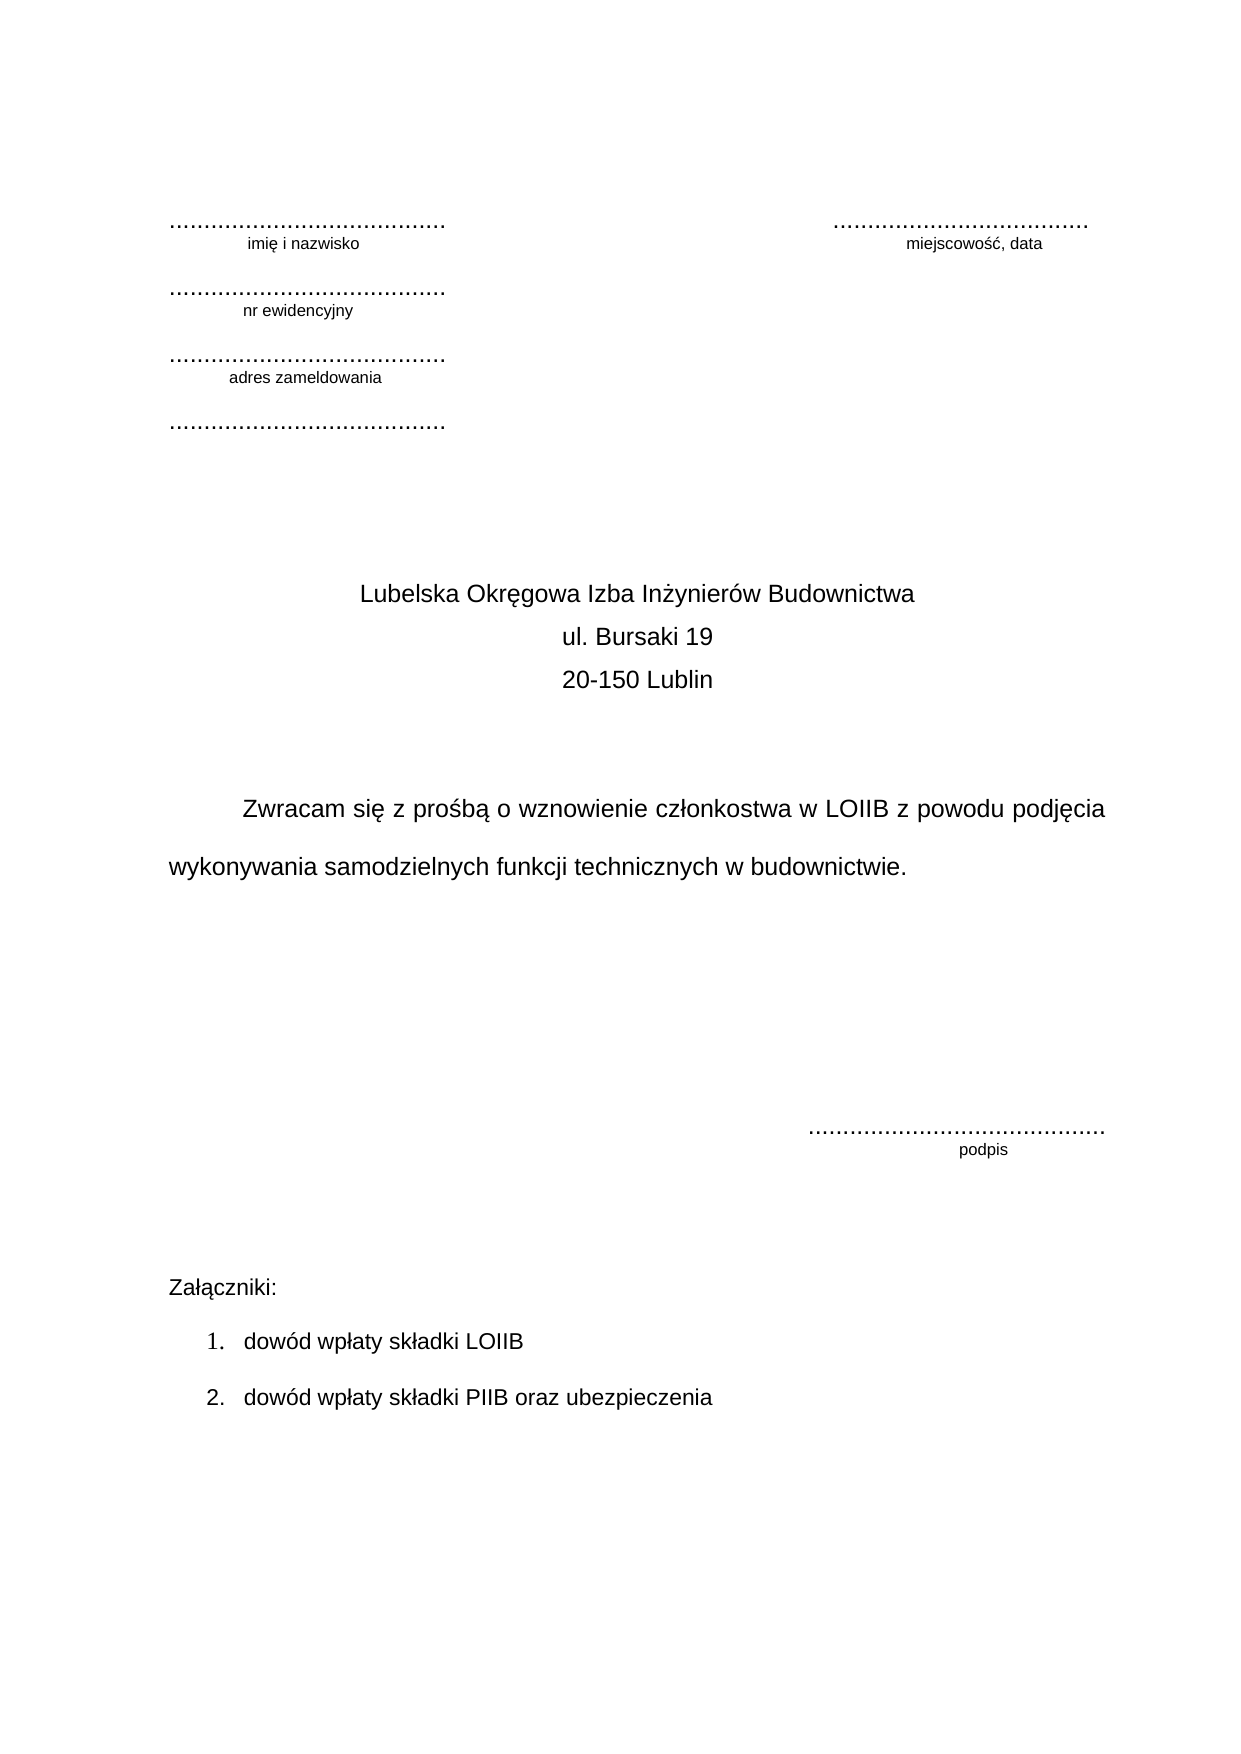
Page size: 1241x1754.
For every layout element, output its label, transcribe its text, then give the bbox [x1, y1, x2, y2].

text Lubelska Okręgowa Izba Inżynierów Budownictwa [169, 579, 1106, 608]
text adres zameldowania [169, 368, 1106, 387]
text ........................................ ..................................... [169, 205, 1106, 234]
list dowód wpłaty składki PIIB oraz ubezpieczenia [206, 1384, 1106, 1410]
text ........................................... [169, 1111, 1106, 1139]
text ........................................ [169, 406, 1106, 435]
text Załączniki: [169, 1274, 1106, 1300]
text imię i nazwisko miejscowość, data [169, 234, 1106, 253]
text nr ewidencyjny [169, 301, 1106, 320]
text ........................................ [169, 339, 1106, 368]
text 20-150 Lublin [169, 665, 1106, 694]
list dowód wpłaty składki LOIIB [206, 1326, 1106, 1355]
text Zwracam się z prośbą o wznowienie członkostwa w LOIIB z powodu podjęcia wykonywania samodzielnych funkcji technicznych w budownictwie. [169, 794, 1106, 881]
text ........................................ [169, 272, 1106, 301]
text podpis [169, 1139, 1106, 1159]
text ul. Bursaki 19 [169, 622, 1106, 651]
